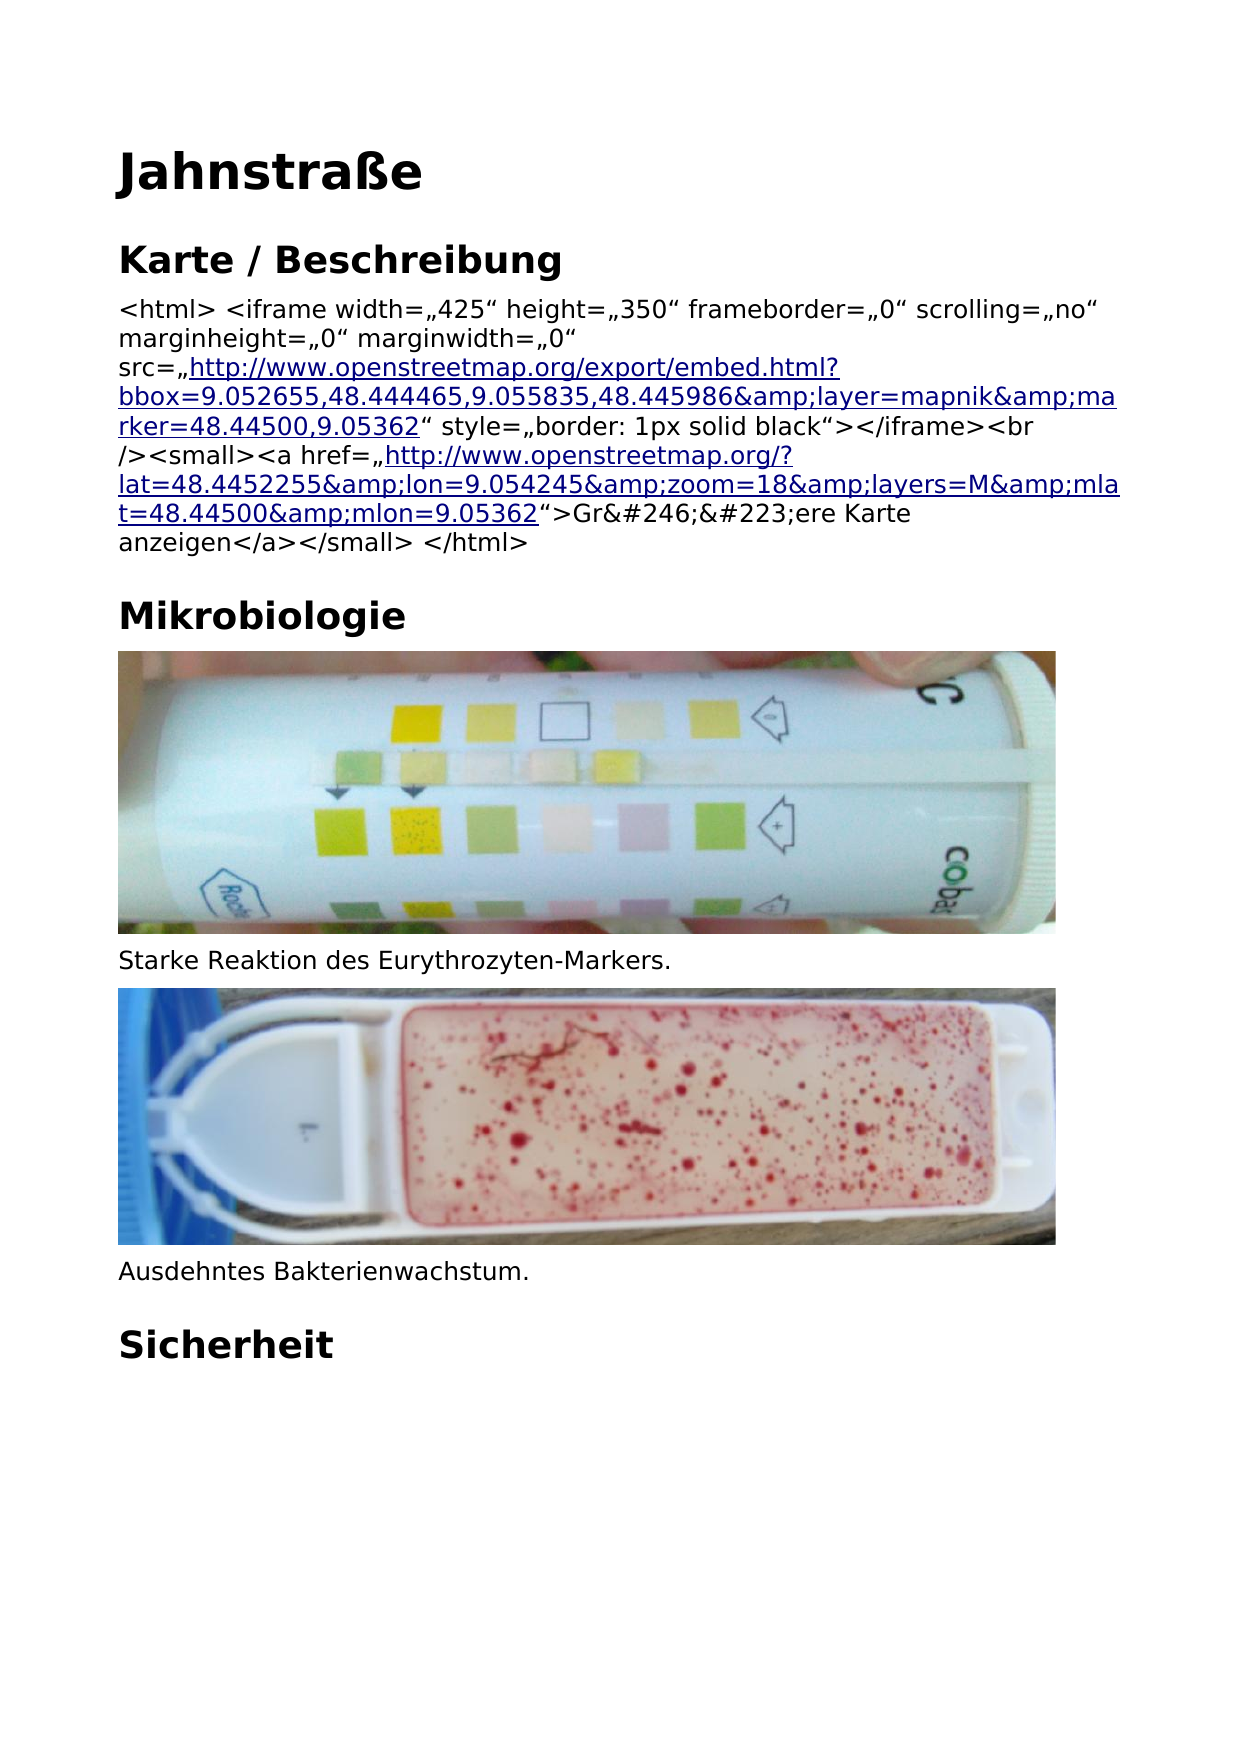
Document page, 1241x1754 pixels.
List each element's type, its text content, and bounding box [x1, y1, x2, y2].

text Ausdehntes Bakterienwachstum. [118, 1257, 1122, 1286]
subtitle Karte / Beschreibung [118, 239, 1122, 282]
subtitle Sicherheit [118, 1324, 1122, 1367]
picture [118, 651, 1056, 934]
subtitle Jahnstraße [118, 143, 1122, 201]
picture [118, 988, 1056, 1245]
subtitle Mikrobiologie [118, 595, 1122, 639]
text <html> <iframe width=„425“ height=„350“ frameborder=„0“ scrolling=„no“ marginheight=„0“ marginwidth=„0“ src=„http://www.openstreetmap.org/export/embed.html?bbox=9.052655,48.444465,9.055835,48.445986&amp;layer=mapnik&amp;marker=48.44500,9.05362“ style=„border: 1px solid black“></iframe><br /><small><a href=„http://www.openstreetmap.org/?lat=48.4452255&amp;lon=9.054245&amp;zoom=18&amp;layers=M&amp;mlat=48.44500&amp;mlon=9.05362“>Gr&#246;&#223;ere Karte anzeigen</a></small> </html> [118, 295, 1122, 557]
text Starke Reaktion des Eurythrozyten-Markers. [118, 947, 1122, 976]
